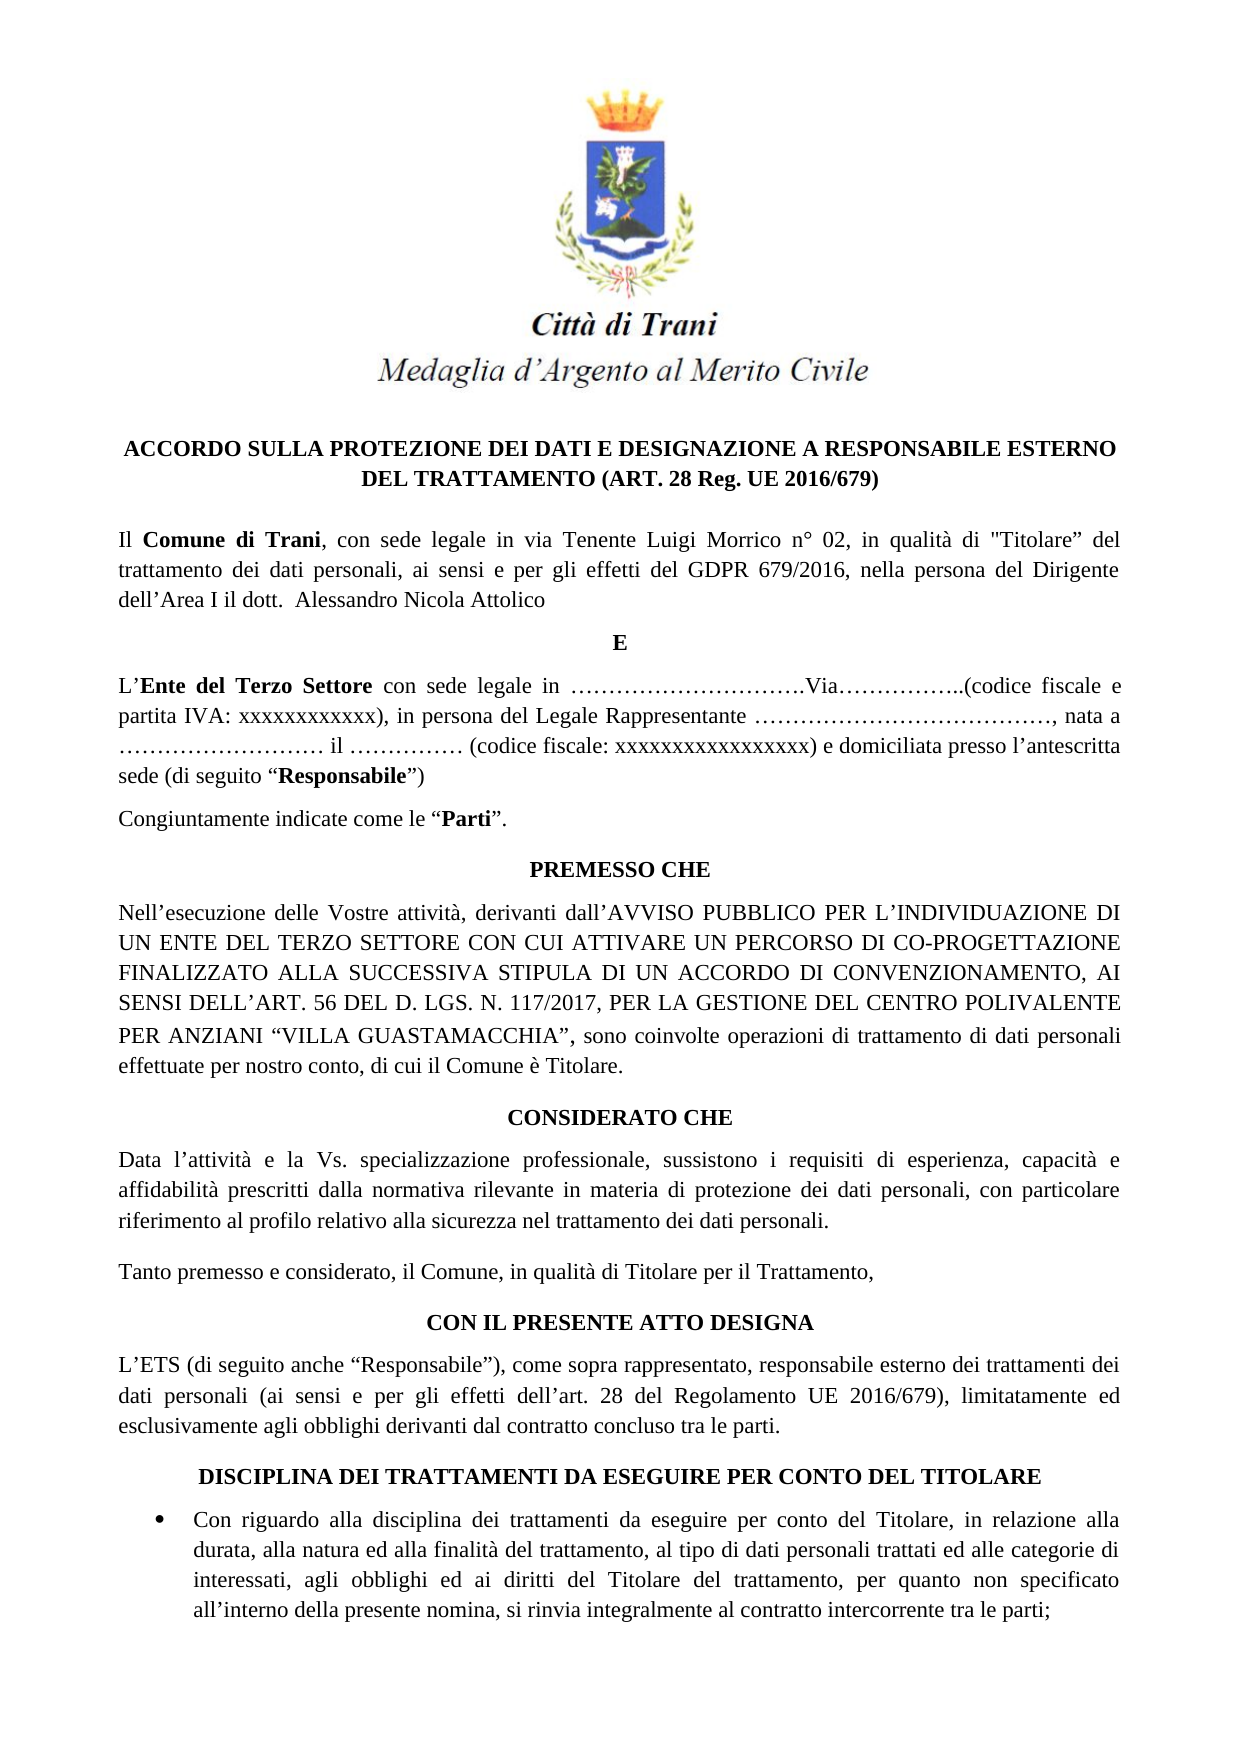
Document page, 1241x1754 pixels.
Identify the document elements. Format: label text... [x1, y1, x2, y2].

list Con riguardo alla disciplina dei trattamenti da eseguire per conto del Titolare, in relazione alla durata, alla natura ed alla finalità del trattamento, al tipo di dati personali trattati ed alle categorie di interessati, agli obblighi ed ai diritti del Titolare del trattamento, per quanto non specificato all’interno della presente nomina, si rinvia integralmente al contratto intercorrente tra le parti; [156, 1506, 1122, 1623]
text CONSIDERATO CHE [118, 1104, 1122, 1130]
text ACCORDO SULLA PROTEZIONE DEI DATI E DESIGNAZIONE A RESPONSABILE ESTERNO DEL TRATTAMENTO (ART. 28 Reg. UE 2016/679) [118, 435, 1122, 492]
text Tanto premesso e considerato, il Comune, in qualità di Titolare per il Trattamento, [118, 1258, 1122, 1284]
text DISCIPLINA DEI TRATTAMENTI DA ESEGUIRE PER CONTO DEL TITOLARE [118, 1463, 1122, 1489]
text Nell’esecuzione delle Vostre attività, derivanti dall’AVVISO PUBBLICO PER L’INDIVIDUAZIONE DI UN ENTE DEL TERZO SETTORE CON CUI ATTIVARE UN PERCORSO DI CO-PROGETTAZIONE FINALIZZATO ALLA SUCCESSIVA STIPULA DI UN ACCORDO DI CONVENZIONAMENTO, AI SENSI DELL’ART. 56 DEL D. LGS. N. 117/2017, PER LA GESTIONE DEL CENTRO POLIVALENTE PER ANZIANI “VILLA GUASTAMACCHIA”, sono coinvolte operazioni di trattamento di dati personali effettuate per nostro conto, di cui il Comune è Titolare. [118, 899, 1122, 1079]
text L’ETS (di seguito anche “Responsabile”), come sopra rappresentato, responsabile esterno dei trattamenti dei dati personali (ai sensi e per gli effetti dell’art. 28 del Regolamento UE 2016/679), limitatamente ed esclusivamente agli obblighi derivanti dal contratto concluso tra le parti. [118, 1352, 1122, 1438]
text Data l’attività e la Vs. specializzazione professionale, sussistono i requisiti di esperienza, capacità e affidabilità prescritti dalla normativa rilevante in materia di protezione dei dati personali, con particolare riferimento al profilo relativo alla sicurezza nel trattamento dei dati personali. [118, 1146, 1122, 1233]
picture [361, 78, 891, 402]
text E [118, 629, 1122, 655]
text PREMESSO CHE [118, 856, 1122, 882]
text Il Comune di Trani, con sede legale in via Tenente Luigi Morrico n° 02, in qualità di "Titolare” del trattamento dei dati personali, ai sensi e per gli effetti del GDPR 679/2016, nella persona del Dirigente dell’Area I il dott. Alessandro Nicola Attolico [118, 526, 1122, 613]
text L’Ente del Terzo Settore con sede legale in ………………………….Via……………..(codice fiscale e partita IVA: xxxxxxxxxxxx), in persona del Legale Rappresentante …………………………………, nata a ……………………… il …………… (codice fiscale: xxxxxxxxxxxxxxxxx) e domiciliata presso l’antescritta sede (di seguito “Responsabile”) [118, 672, 1122, 789]
text Congiuntamente indicate come le “Parti”. [118, 805, 1122, 831]
text CON IL PRESENTE ATTO DESIGNA [118, 1309, 1122, 1335]
